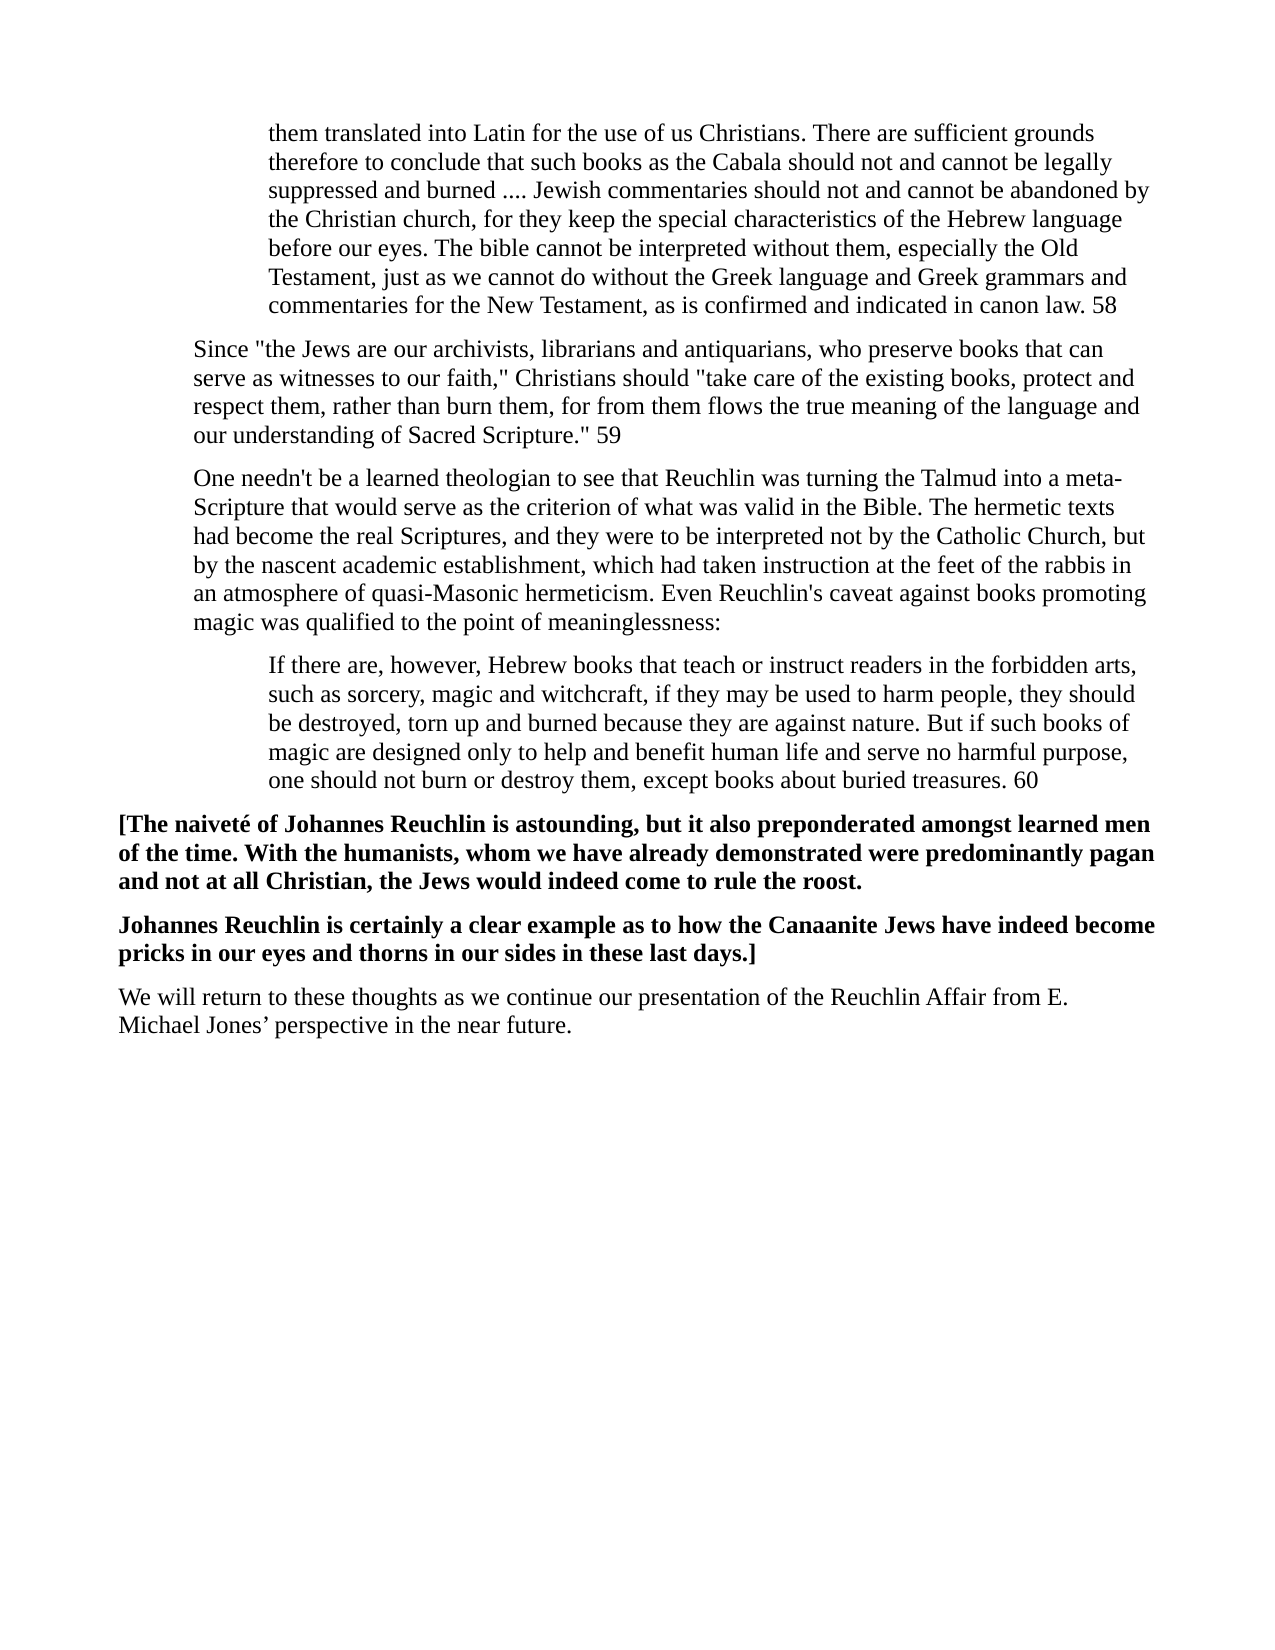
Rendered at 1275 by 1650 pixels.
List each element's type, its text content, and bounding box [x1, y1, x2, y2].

text One needn't be a learned theologian to see that Reuchlin was turning the Talmud into a meta-Scripture that would serve as the criterion of what was valid in the Bible. The hermetic texts had become the real Scriptures, and they were to be interpreted not by the Catholic Church, but by the nascent academic establishment, which had taken instruction at the feet of the rabbis in an atmosphere of quasi-Masonic hermeticism. Even Reuchlin's caveat against books promoting magic was qualified to the point of meaninglessness: [193, 463, 1157, 636]
text We will return to these thoughts as we continue our presentation of the Reuchlin Affair from E. Michael Jones’ perspective in the near future. [118, 982, 1157, 1039]
text If there are, however, Hebrew books that teach or instruct readers in the forbidden arts, such as sorcery, magic and witchcraft, if they may be used to harm people, they should be destroyed, torn up and burned because they are against nature. But if such books of magic are designed only to help and benefit human life and serve no harmful purpose, one should not burn or destroy them, except books about buried treasures. 60 [268, 651, 1157, 794]
text Johannes Reuchlin is certainly a clear example as to how the Canaanite Jews have indeed become pricks in our eyes and thorns in our sides in these last days.] [118, 910, 1157, 967]
text them translated into Latin for the use of us Christians. There are sufficient grounds therefore to conclude that such books as the Cabala should not and cannot be legally suppressed and burned .... Jewish commentaries should not and cannot be abandoned by the Christian church, for they keep the special characteristics of the Hebrew language before our eyes. The bible cannot be interpreted without them, especially the Old Testament, just as we cannot do without the Greek language and Greek grammars and commentaries for the New Testament, as is confirmed and indicated in canon law. 58 [268, 118, 1157, 319]
text [The naiveté of Johannes Reuchlin is astounding, but it also preponderated amongst learned men of the time. With the humanists, whom we have already demonstrated were predominantly pagan and not at all Christian, the Jews would indeed come to rule the roost. [118, 809, 1157, 895]
text Since "the Jews are our archivists, librarians and antiquarians, who preserve books that can serve as witnesses to our faith," Christians should "take care of the existing books, protect and respect them, rather than burn them, for from them flows the true meaning of the language and our understanding of Sacred Scripture." 59 [193, 334, 1157, 449]
